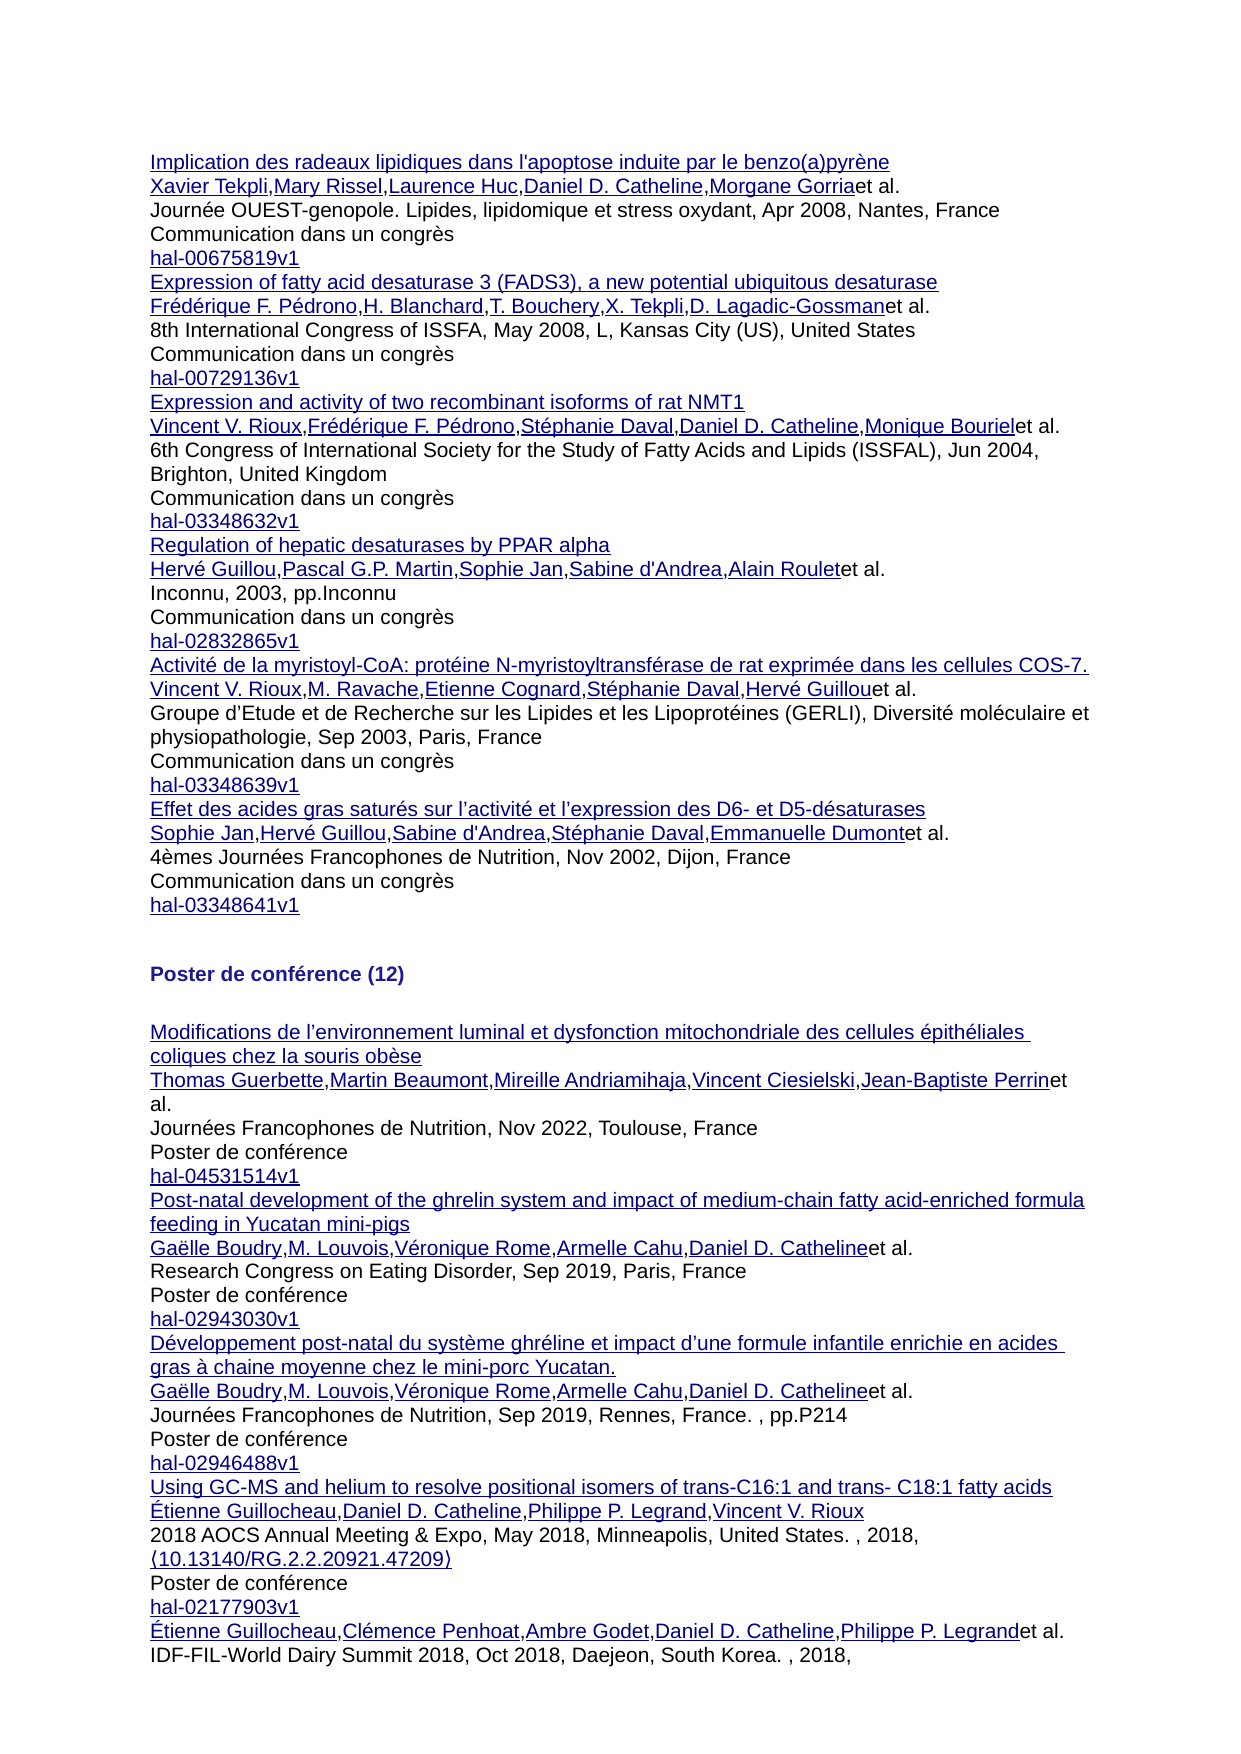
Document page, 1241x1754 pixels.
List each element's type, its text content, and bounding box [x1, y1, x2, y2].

subtitle Poster de conférence (12) [150, 961, 1090, 985]
table_cell Expression and activity of two recombinant isoforms of rat NMT1 Vincent V. Rioux,Frédérique F. Pédrono,Stéphanie Daval,Daniel D. Catheline,Monique Bourielet al. 6th Congress of International Society for the Study of Fatty Acids and Lipids (ISSFAL), Jun 2004, Brighton, United Kingdom Communication dans un congrès hal-03348632v1 [150, 390, 1090, 533]
table_cell Dairy products as main dietary sources of trans-palmitoleic and trans-vaccenic acid in France Étienne Guillocheau,Clémence Penhoat,Ambre Godet,Daniel D. Catheline,Philippe P. Legrandet al. IDF-FIL-World Dairy Summit 2018, Oct 2018, Daejeon, South Korea. , 2018, ⟨10.13140/RG.2.2.15586.17607⟩ Poster de conférence hal-02177980v1 [150, 1619, 1090, 1667]
table_cell Expression of fatty acid desaturase 3 (FADS3), a new potential ubiquitous desaturase Frédérique F. Pédrono,H. Blanchard,T. Bouchery,X. Tekpli,D. Lagadic-Gossmanet al. 8th International Congress of ISSFA, May 2008, L, Kansas City (US), United States Communication dans un congrès hal-00729136v1 [150, 270, 1090, 389]
table_cell Développement post-natal du système ghréline et impact d’une formule infantile enrichie en acides gras à chaine moyenne chez le mini-porc Yucatan. Gaëlle Boudry,M. Louvois,Véronique Rome,Armelle Cahu,Daniel D. Cathelineet al. Journées Francophones de Nutrition, Sep 2019, Rennes, France. , pp.P214 Poster de conférence hal-02946488v1 [150, 1331, 1090, 1475]
table_cell Post-natal development of the ghrelin system and impact of medium-chain fatty acid-enriched formula feeding in Yucatan mini-pigs Gaëlle Boudry,M. Louvois,Véronique Rome,Armelle Cahu,Daniel D. Cathelineet al. Research Congress on Eating Disorder, Sep 2019, Paris, France Poster de conférence hal-02943030v1 [150, 1188, 1090, 1331]
table_cell Using GC-MS and helium to resolve positional isomers of trans-C16:1 and trans- C18:1 fatty acids Étienne Guillocheau,Daniel D. Catheline,Philippe P. Legrand,Vincent V. Rioux 2018 AOCS Annual Meeting & Expo, May 2018, Minneapolis, United States. , 2018, ⟨10.13140/RG.2.2.20921.47209⟩ Poster de conférence hal-02177903v1 [150, 1475, 1090, 1619]
table_cell Activité de la myristoyl-CoA: protéine N-myristoyltransférase de rat exprimée dans les cellules COS-7. Vincent V. Rioux,M. Ravache,Etienne Cognard,Stéphanie Daval,Hervé Guillouet al. Groupe d’Etude et de Recherche sur les Lipides et les Lipoprotéines (GERLI), Diversité moléculaire et physiopathologie, Sep 2003, Paris, France Communication dans un congrès hal-03348639v1 [150, 653, 1090, 797]
table_cell Implication des radeaux lipidiques dans l'apoptose induite par le benzo(a)pyrène Xavier Tekpli,Mary Rissel,Laurence Huc,Daniel D. Catheline,Morgane Gorriaet al. Journée OUEST-genopole. Lipides, lipidomique et stress oxydant, Apr 2008, Nantes, France Communication dans un congrès hal-00675819v1 [150, 150, 1090, 270]
table_cell Regulation of hepatic desaturases by PPAR alpha Hervé Guillou,Pascal G.P. Martin,Sophie Jan,Sabine d'Andrea,Alain Rouletet al. Inconnu, 2003, pp.Inconnu Communication dans un congrès hal-02832865v1 [150, 533, 1090, 653]
table_cell Effet des acides gras saturés sur l’activité et l’expression des D6- et D5-désaturases Sophie Jan,Hervé Guillou,Sabine d'Andrea,Stéphanie Daval,Emmanuelle Dumontet al. 4èmes Journées Francophones de Nutrition, Nov 2002, Dijon, France Communication dans un congrès hal-03348641v1 [150, 797, 1090, 917]
table_header Modifications de l’environnement luminal et dysfonction mitochondriale des cellules épithéliales coliques chez la souris obèse Thomas Guerbette,Martin Beaumont,Mireille Andriamihaja,Vincent Ciesielski,Jean-Baptiste Perrinet al. Journées Francophones de Nutrition, Nov 2022, Toulouse, France Poster de conférence hal-04531514v1 [150, 1020, 1090, 1187]
